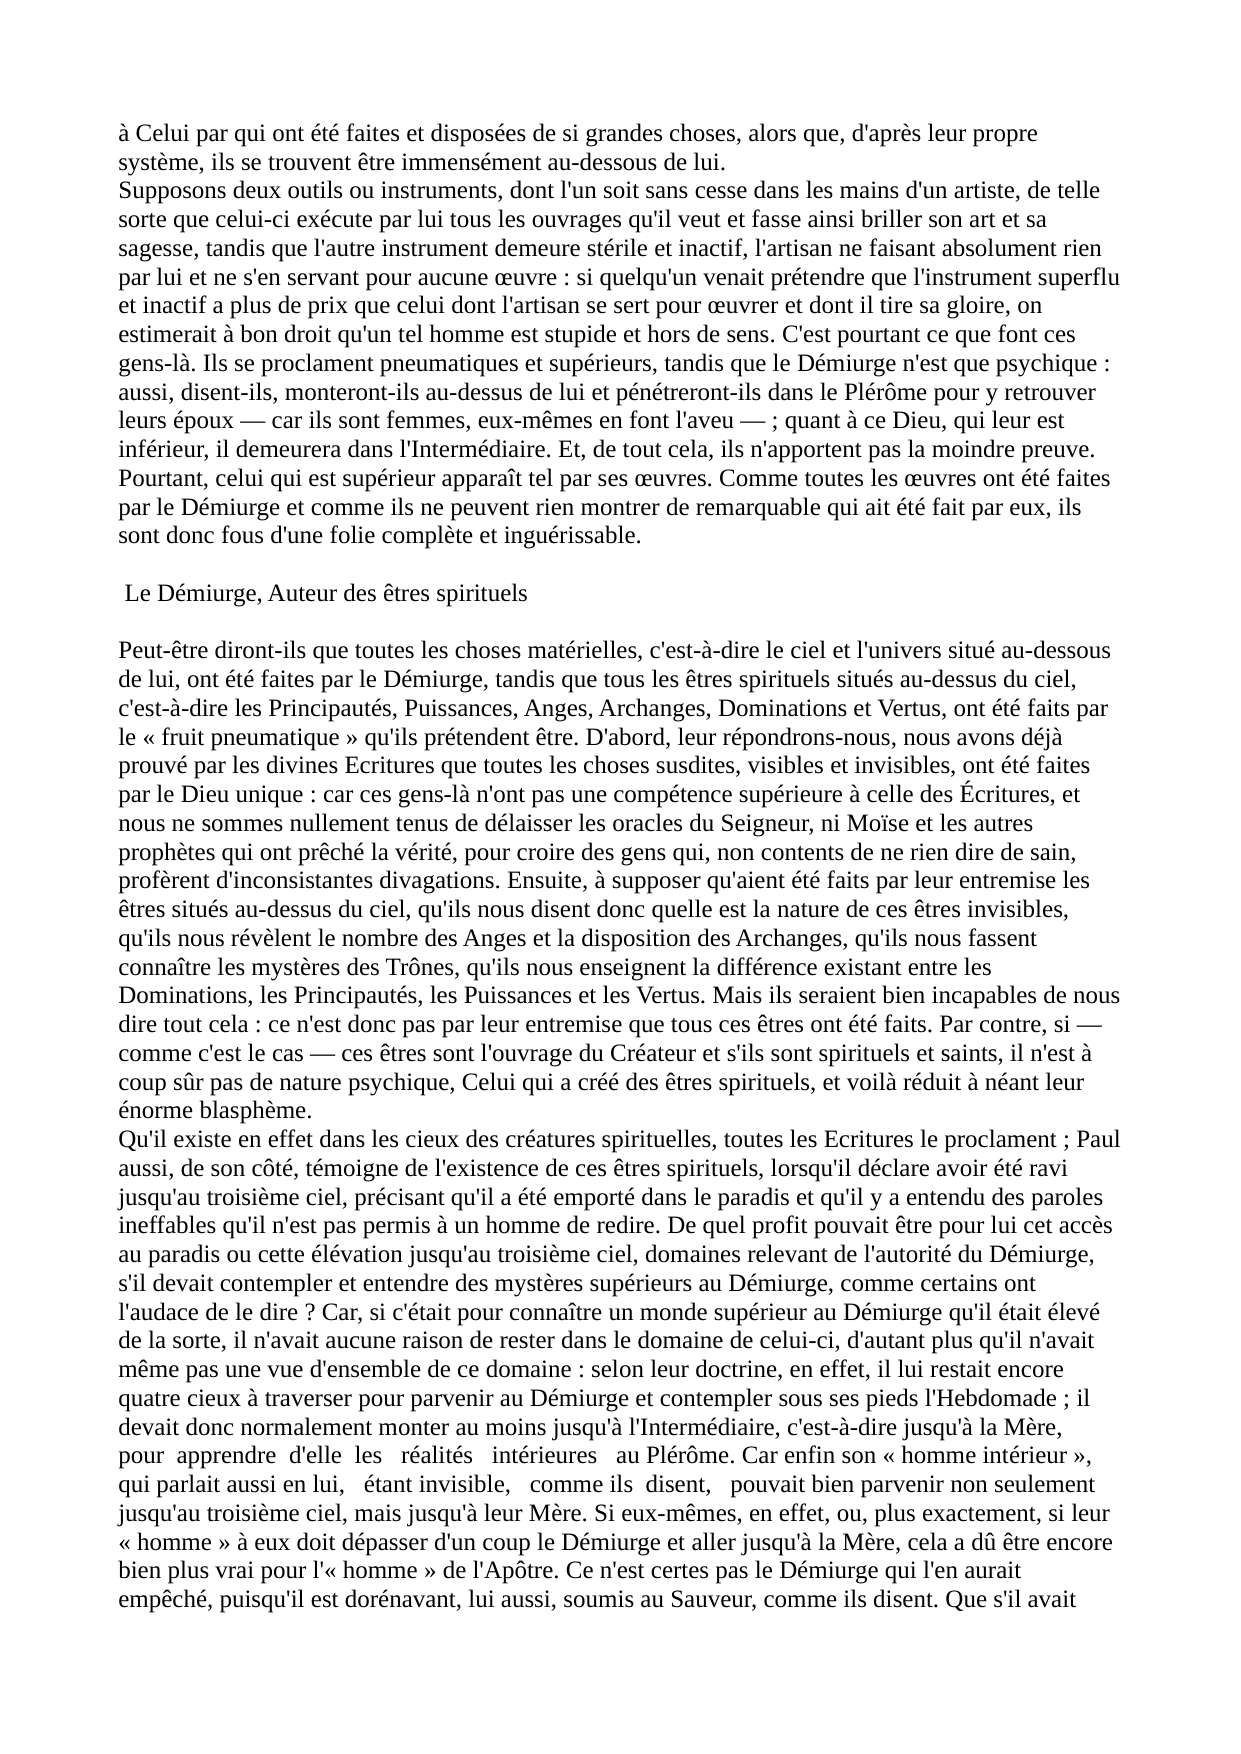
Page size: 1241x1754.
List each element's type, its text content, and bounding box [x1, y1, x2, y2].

text à Celui par qui ont été faites et disposées de si grandes choses, alors que, d'après leur propre système, ils se trouvent être immensément au-dessous de lui. [118, 118, 1122, 176]
text Peut-être diront-ils que toutes les choses matérielles, c'est-à-dire le ciel et l'univers situé au-dessous de lui, ont été faites par le Démiurge, tandis que tous les êtres spirituels situés au-dessus du ciel, c'est-à-dire les Principautés, Puissances, Anges, Archanges, Dominations et Vertus, ont été faits par le « fruit pneumatique » qu'ils prétendent être. D'abord, leur répondrons-nous, nous avons déjà prouvé par les divines Ecritures que toutes les choses susdites, visibles et invisibles, ont été faites par le Dieu unique : car ces gens-là n'ont pas une compétence supérieure à celle des Écritures, et nous ne sommes nullement tenus de délaisser les oracles du Seigneur, ni Moïse et les autres prophètes qui ont prêché la vérité, pour croire des gens qui, non contents de ne rien dire de sain, profèrent d'inconsistantes divagations. Ensuite, à supposer qu'aient été faits par leur entremise les êtres situés au-dessus du ciel, qu'ils nous disent donc quelle est la nature de ces êtres invisibles, qu'ils nous révèlent le nombre des Anges et la disposition des Archanges, qu'ils nous fassent connaître les mystères des Trônes, qu'ils nous enseignent la différence existant entre les Dominations, les Principautés, les Puissances et les Vertus. Mais ils seraient bien incapables de nous dire tout cela : ce n'est donc pas par leur entremise que tous ces êtres ont été faits. Par contre, si — comme c'est le cas — ces êtres sont l'ouvrage du Créateur et s'ils sont spirituels et saints, il n'est à coup sûr pas de nature psychique, Celui qui a créé des êtres spirituels, et voilà réduit à néant leur énorme blasphème. [118, 636, 1122, 1124]
text Supposons deux outils ou instruments, dont l'un soit sans cesse dans les mains d'un artiste, de telle sorte que celui-ci exécute par lui tous les ouvrages qu'il veut et fasse ainsi briller son art et sa sagesse, tandis que l'autre instrument demeure stérile et inactif, l'artisan ne faisant absolument rien par lui et ne s'en servant pour aucune œuvre : si quelqu'un venait prétendre que l'instrument superflu et inactif a plus de prix que celui dont l'artisan se sert pour œuvrer et dont il tire sa gloire, on estimerait à bon droit qu'un tel homme est stupide et hors de sens. C'est pourtant ce que font ces gens-là. Ils se proclament pneumatiques et supérieurs, tandis que le Démiurge n'est que psychique : aussi, disent-ils, monteront-ils au-dessus de lui et pénétreront-ils dans le Plérôme pour y retrouver leurs époux — car ils sont femmes, eux-mêmes en font l'aveu — ; quant à ce Dieu, qui leur est inférieur, il demeurera dans l'Intermédiaire. Et, de tout cela, ils n'apportent pas la moindre preuve. Pourtant, celui qui est supérieur apparaît tel par ses œuvres. Comme toutes les œuvres ont été faites par le Démiurge et comme ils ne peuvent rien montrer de remarquable qui ait été fait par eux, ils sont donc fous d'une folie complète et inguérissable. [118, 176, 1122, 549]
text Le Démiurge, Auteur des êtres spirituels [118, 578, 1122, 607]
text Qu'il existe en effet dans les cieux des créatures spirituelles, toutes les Ecritures le proclament ; Paul aussi, de son côté, témoigne de l'existence de ces êtres spirituels, lorsqu'il déclare avoir été ravi jusqu'au troisième ciel, précisant qu'il a été emporté dans le paradis et qu'il y a entendu des paroles ineffables qu'il n'est pas permis à un homme de redire. De quel profit pouvait être pour lui cet accès au paradis ou cette élévation jusqu'au troisième ciel, domaines relevant de l'autorité du Démiurge, s'il devait contempler et entendre des mystères supérieurs au Démiurge, comme certains ont l'audace de le dire ? Car, si c'était pour connaître un monde supérieur au Démiurge qu'il était élevé de la sorte, il n'avait aucune raison de rester dans le domaine de celui-ci, d'autant plus qu'il n'avait même pas une vue d'ensemble de ce domaine : selon leur doctrine, en effet, il lui restait encore quatre cieux à traverser pour parvenir au Démiurge et contempler sous ses pieds l'Hebdomade ; il devait donc normalement monter au moins jusqu'à l'Intermédiaire, c'est-à-dire jusqu'à la Mère, pour apprendre d'elle les réalités intérieures au Plérôme. Car enfin son « homme intérieur », qui parlait aussi en lui, étant invisible, comme ils disent, pouvait bien parvenir non seulement jusqu'au troisième ciel, mais jusqu'à leur Mère. Si eux-mêmes, en effet, ou, plus exactement, si leur « homme » à eux doit dépasser d'un coup le Démiurge et aller jusqu'à la Mère, cela a dû être encore bien plus vrai pour l'« homme » de l'Apôtre. Ce n'est certes pas le Démiurge qui l'en aurait empêché, puisqu'il est dorénavant, lui aussi, soumis au Sauveur, comme ils disent. Que s'il avait [118, 1124, 1122, 1613]
